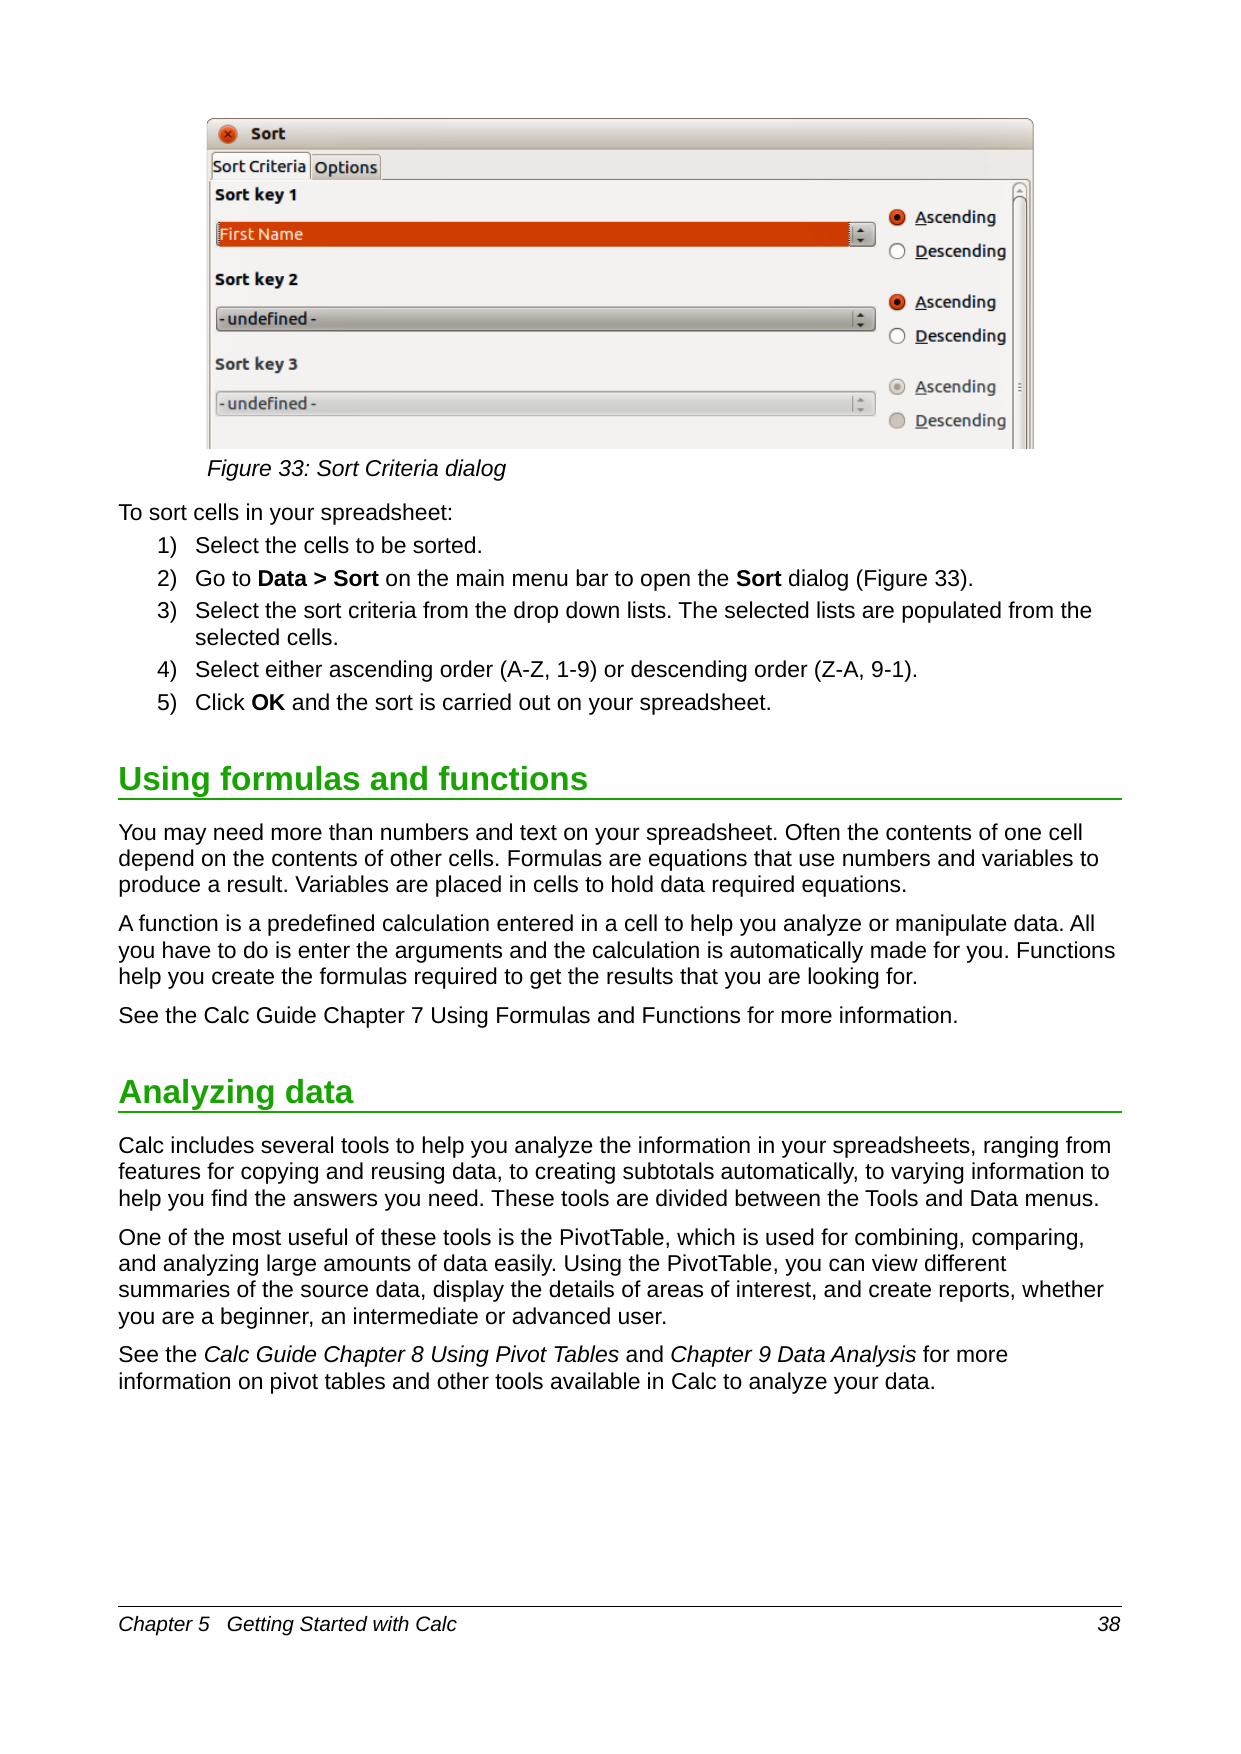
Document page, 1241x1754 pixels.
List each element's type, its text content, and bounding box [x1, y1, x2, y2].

text See the Calc Guide Chapter 8 Using Pivot Tables and Chapter 9 Data Analysis for more information on pivot tables and other tools available in Calc to analyze your data. [118, 1341, 1122, 1394]
picture [206, 118, 1034, 449]
list Select the cells to be sorted. [177, 532, 1122, 558]
text See the Calc Guide Chapter 7 Using Formulas and Functions for more information. [118, 1002, 1122, 1028]
text You may need more than numbers and text on your spreadsheet. Often the contents of one cell depend on the contents of other cells. Formulas are equations that use numbers and variables to produce a result. Variables are placed in cells to hold data required equations. [118, 819, 1122, 898]
text Figure 33: Sort Criteria dialog [207, 455, 1033, 481]
text A function is a predefined calculation entered in a cell to help you analyze or manipulate data. All you have to do is enter the arguments and the calculation is automatically made for you. Functions help you create the formulas required to get the results that you are looking for. [118, 910, 1122, 989]
list To sort cells in your spreadsheet: [118, 499, 1122, 525]
list Go to Data > Sort on the main menu bar to open the Sort dialog (Figure 33). [177, 564, 1122, 591]
list Select the sort criteria from the drop down lists. The selected lists are populated from the selected cells. [177, 597, 1122, 650]
text One of the most useful of these tools is the PivotTable, which is used for combining, comparing, and analyzing large amounts of data easily. Using the PivotTable, you can view different summaries of the source data, display the details of areas of interest, and create reports, whether you are a beginner, an intermediate or advanced user. [118, 1223, 1122, 1329]
text Calc includes several tools to help you analyze the information in your spreadsheets, ranging from features for copying and reusing data, to creating subtotals automatically, to varying information to help you find the answers you need. These tools are divided between the Tools and Data menus. [118, 1132, 1122, 1211]
list Click OK and the sort is carried out on your spreadsheet. [177, 689, 1122, 715]
subtitle Using formulas and functions [118, 759, 1122, 798]
subtitle Analyzing data [118, 1073, 1122, 1111]
list Select either ascending order (A-Z, 1-9) or descending order (Z-A, 9-1). [177, 656, 1122, 682]
